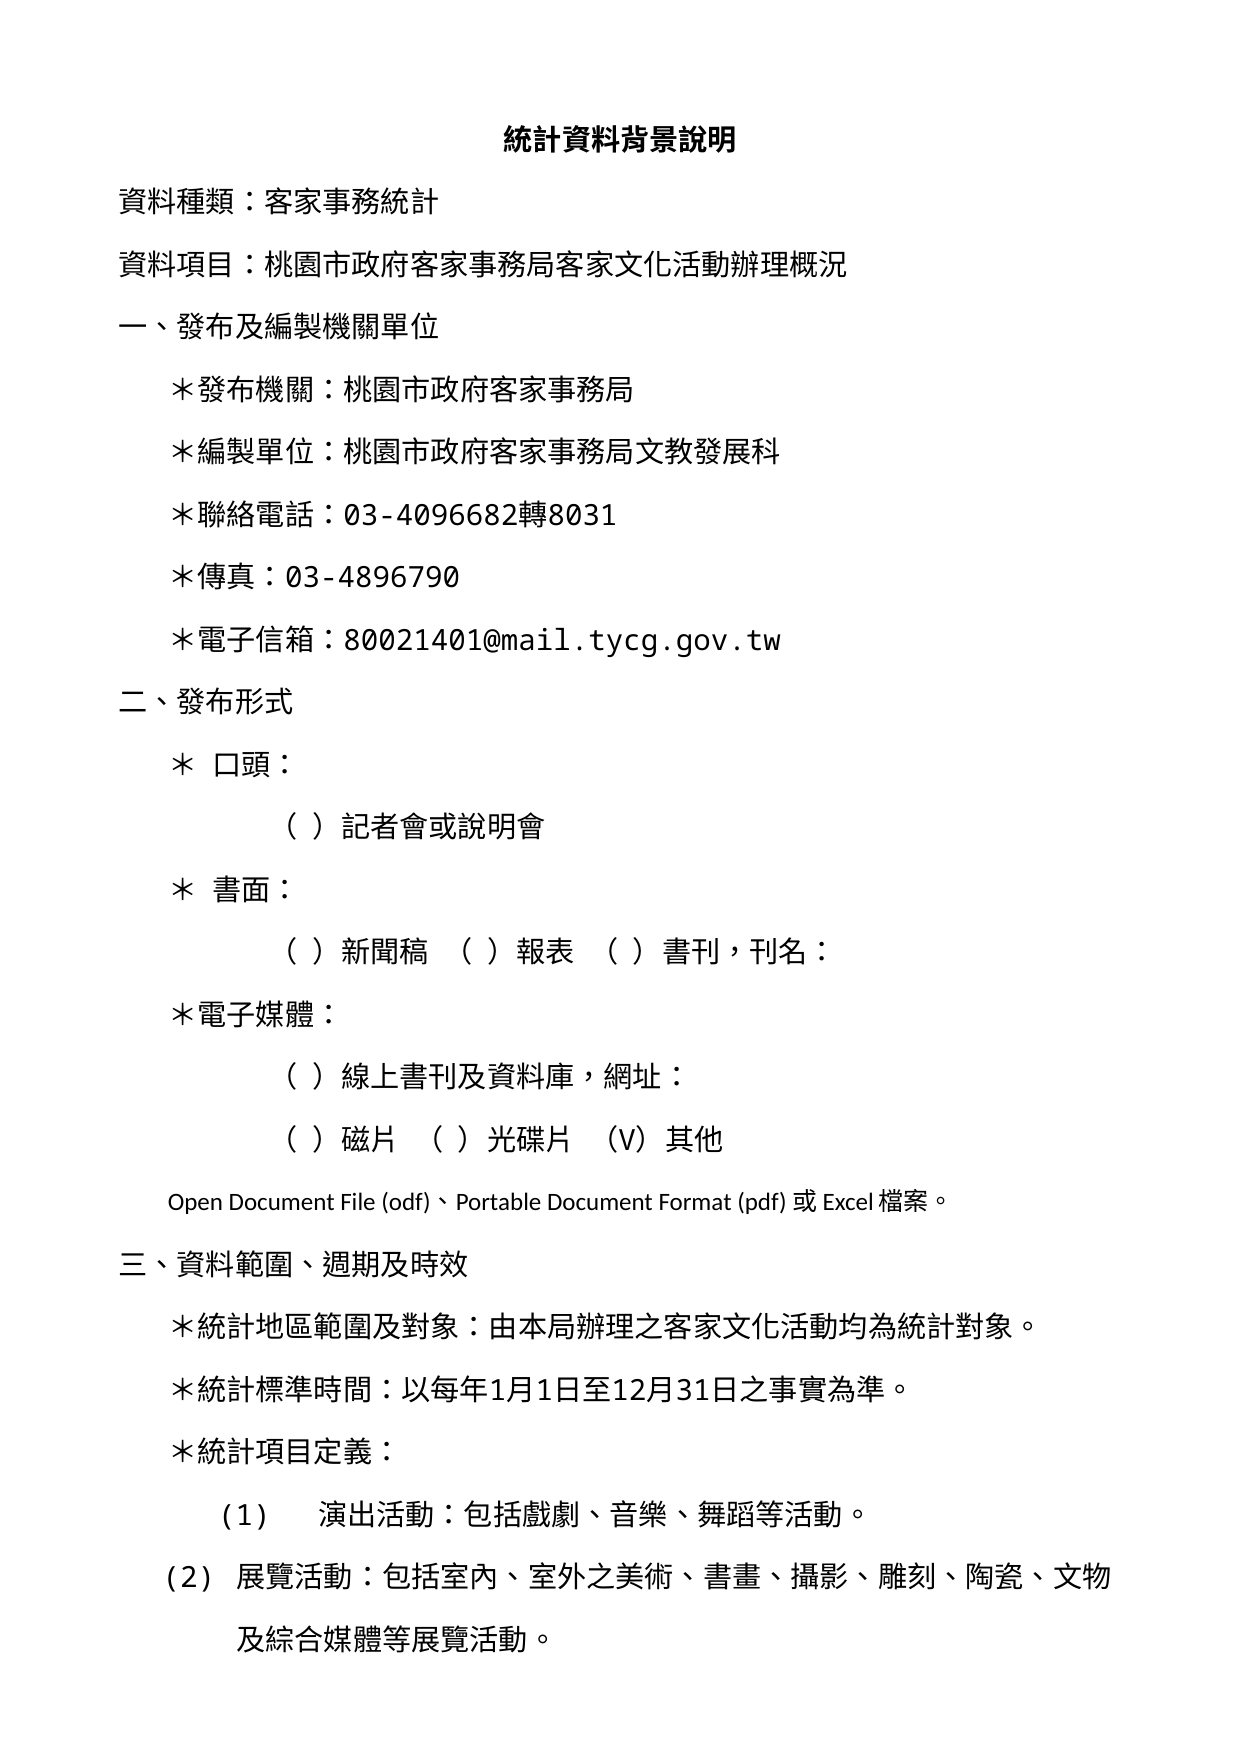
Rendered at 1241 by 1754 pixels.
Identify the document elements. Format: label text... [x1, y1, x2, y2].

text ＊統計地區範圍及對象：由本局辦理之客家文化活動均為統計對象。 [168, 1283, 1122, 1346]
text ＊統計項目定義： [118, 1408, 1122, 1471]
text （ ）記者會或說明會 [218, 783, 1122, 846]
text ＊ 書面： [118, 846, 1122, 908]
list 演出活動：包括戲劇、音樂、舞蹈等活動。 [218, 1471, 1122, 1533]
text Open Document File (odf)、Portable Document Format (pdf) 或Excel檔案。 [118, 1158, 1122, 1221]
text ＊統計標準時間：以每年1月1日至12月31日之事實為準。 [168, 1346, 1122, 1408]
text ＊傳真：03-4896790 [118, 533, 1122, 596]
text 資料種類：客家事務統計 [118, 158, 1122, 221]
text （ ）磁片 （ ）光碟片 （V）其他 [218, 1096, 1122, 1158]
text ＊編製單位：桃園市政府客家事務局文教發展科 [118, 408, 1122, 471]
text 二、發布形式 [118, 658, 1122, 721]
list 展覽活動：包括室內、室外之美術、書畫、攝影、雕刻、陶瓷、文物及綜合媒體等展覽活動。 [162, 1533, 1122, 1658]
text ＊ 口頭： [118, 721, 1122, 783]
text （ ）線上書刊及資料庫，網址： [218, 1033, 1122, 1096]
text ＊聯絡電話：03-4096682轉8031 [118, 471, 1122, 533]
text 資料項目：桃園市政府客家事務局客家文化活動辦理概況 [118, 221, 1122, 283]
text 三、資料範圍、週期及時效 [118, 1221, 1122, 1283]
text ＊電子媒體： [118, 971, 1122, 1033]
text ＊電子信箱：80021401@mail.tycg.gov.tw [118, 596, 1122, 658]
text ＊發布機關：桃園市政府客家事務局 [118, 346, 1122, 408]
text 統計資料背景說明 [118, 96, 1122, 158]
text 一、發布及編製機關單位 [118, 283, 1122, 346]
text （ ）新聞稿 （ ）報表 （ ）書刊，刊名： [218, 908, 1122, 971]
